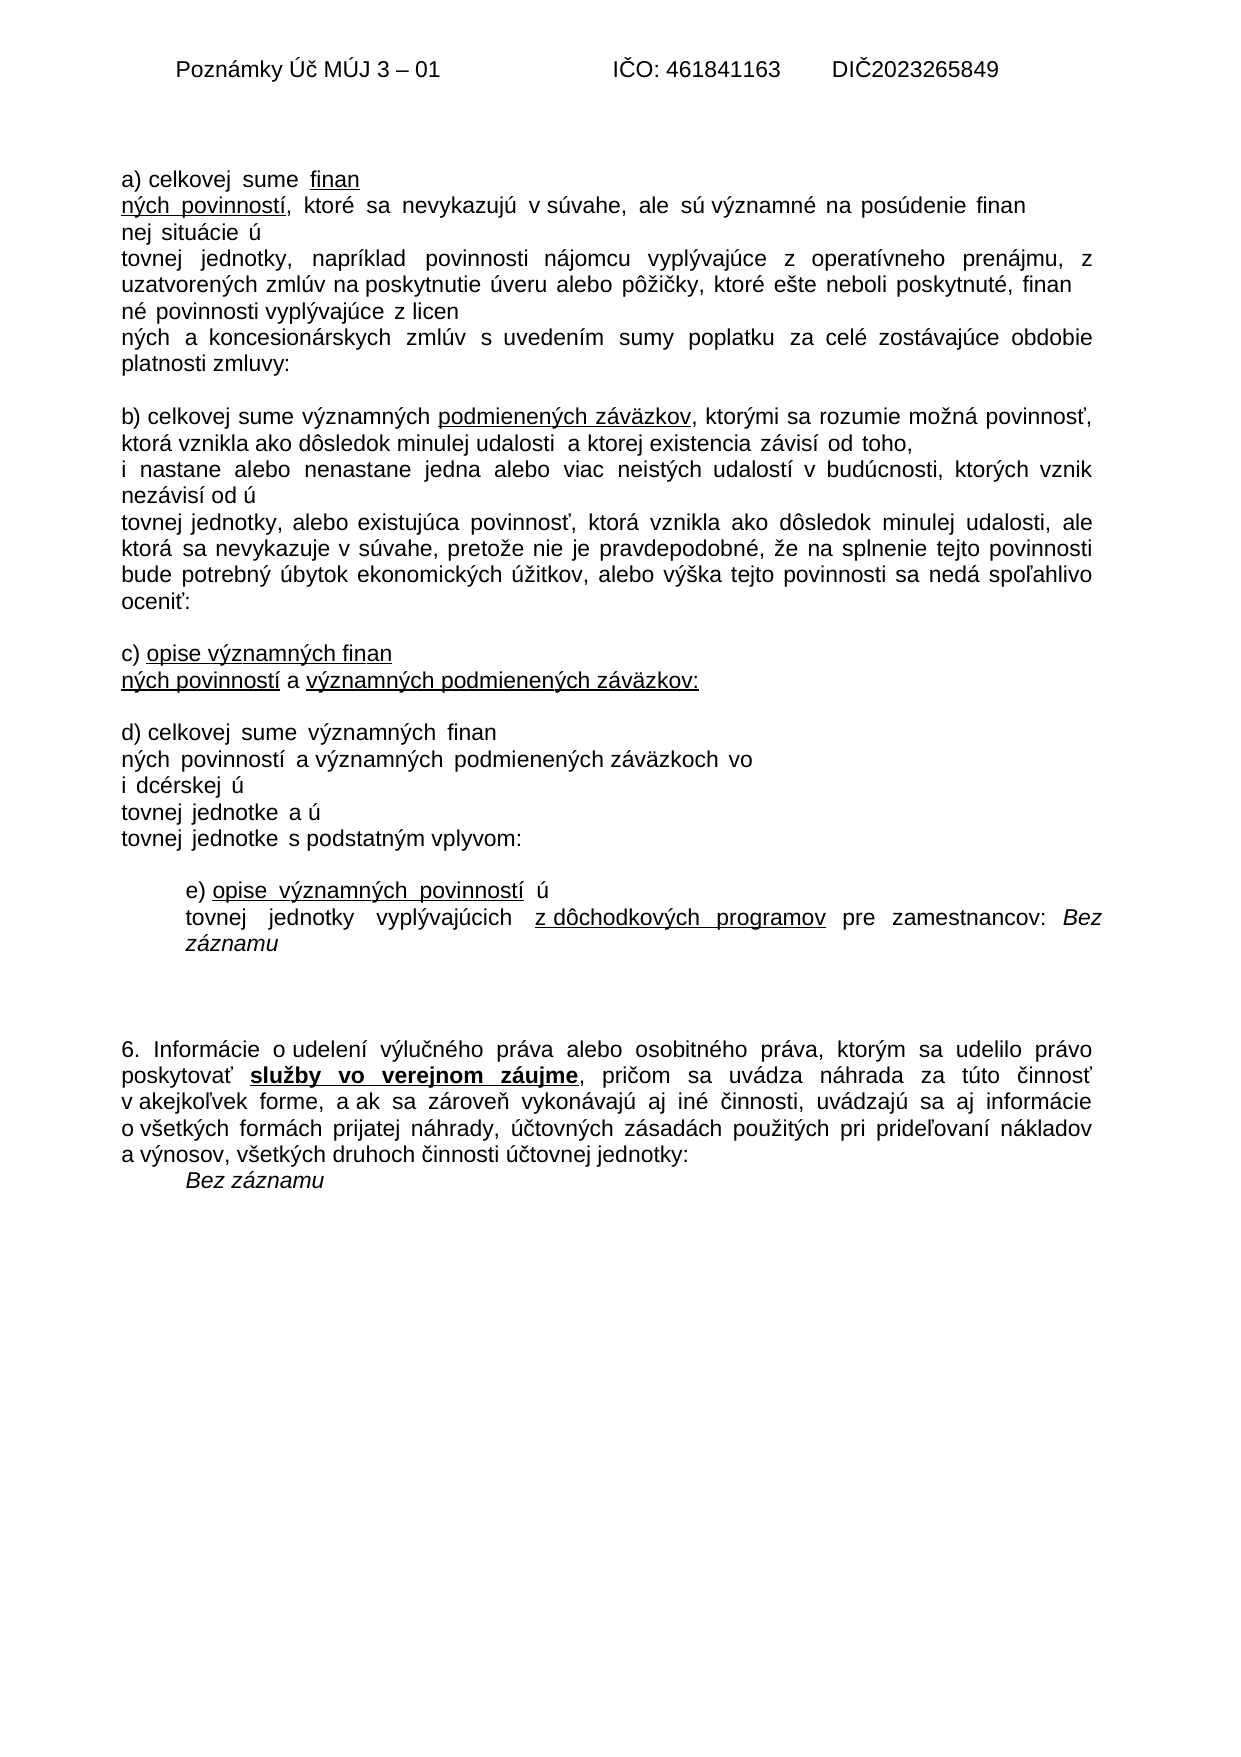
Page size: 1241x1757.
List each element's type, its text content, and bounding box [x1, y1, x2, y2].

text tovnej jednotky vyplývajúcich z dôchodkových programov pre zamestnancov: Bez záznamu [185, 904, 1105, 957]
text ných povinností a významných podmienených záväzkoch vo [121, 746, 1093, 772]
text tovnej jednotke a ú [121, 798, 1093, 825]
text a) celkovej sume finan [121, 166, 1093, 192]
text i nastane alebo nenastane jedna alebo viac neistých udalostí v budúcnosti, ktorých vznik nezávisí od ú [121, 456, 1093, 508]
text ných a koncesionárskych zmlúv s uvedením sumy poplatku za celé zostávajúce obdobie platnosti zmluvy: [121, 324, 1093, 377]
text i dcérskej ú [121, 772, 1093, 798]
text nej situácie ú [121, 219, 1093, 245]
text ných povinností a významných podmienených záväzkov: [121, 667, 1093, 693]
text b) celkovej sume významných podmienených záväzkov, ktorými sa rozumie možná povinnosť, ktorá vznikla ako dôsledok minulej udalosti a ktorej existencia závisí od toho, [121, 403, 1093, 456]
text d) celkovej sume významných finan [121, 719, 1093, 746]
text tovnej jednotky, alebo existujúca povinnosť, ktorá vznikla ako dôsledok minulej udalosti, ale ktorá sa nevykazuje v súvahe, pretože nie je pravdepodobné, že na splnenie tejto povinnosti bude potrebný úbytok ekonomických úžitkov, alebo výška tejto povinnosti sa nedá spoľahlivo oceniť: [121, 508, 1093, 614]
text 6. Informácie o udelení výlučného práva alebo osobitného práva, ktorým sa udelilo právo poskytovať služby vo verejnom záujme, pričom sa uvádza náhrada za túto činnosť v akejkoľvek forme, a ak sa zároveň vykonávajú aj iné činnosti, uvádzajú sa aj informácie o všetkých formách prijatej náhrady, účtovných zásadách použitých pri prideľovaní nákladov a výnosov, všetkých druhoch činnosti účtovnej jednotky: [121, 1036, 1093, 1167]
text tovnej jednotke s podstatným vplyvom: [121, 825, 1093, 851]
text Bez záznamu [185, 1167, 1105, 1194]
text e) opise významných povinností ú [185, 877, 1105, 904]
text c) opise významných finan [121, 640, 1093, 667]
text né povinnosti vyplývajúce z licen [121, 298, 1093, 324]
text ných povinností, ktoré sa nevykazujú v súvahe, ale sú významné na posúdenie finan [121, 192, 1093, 219]
text tovnej jednotky, napríklad povinnosti nájomcu vyplývajúce z operatívneho prenájmu, z uzatvorených zmlúv na poskytnutie úveru alebo pôžičky, ktoré ešte neboli poskytnuté, finan [121, 245, 1093, 298]
